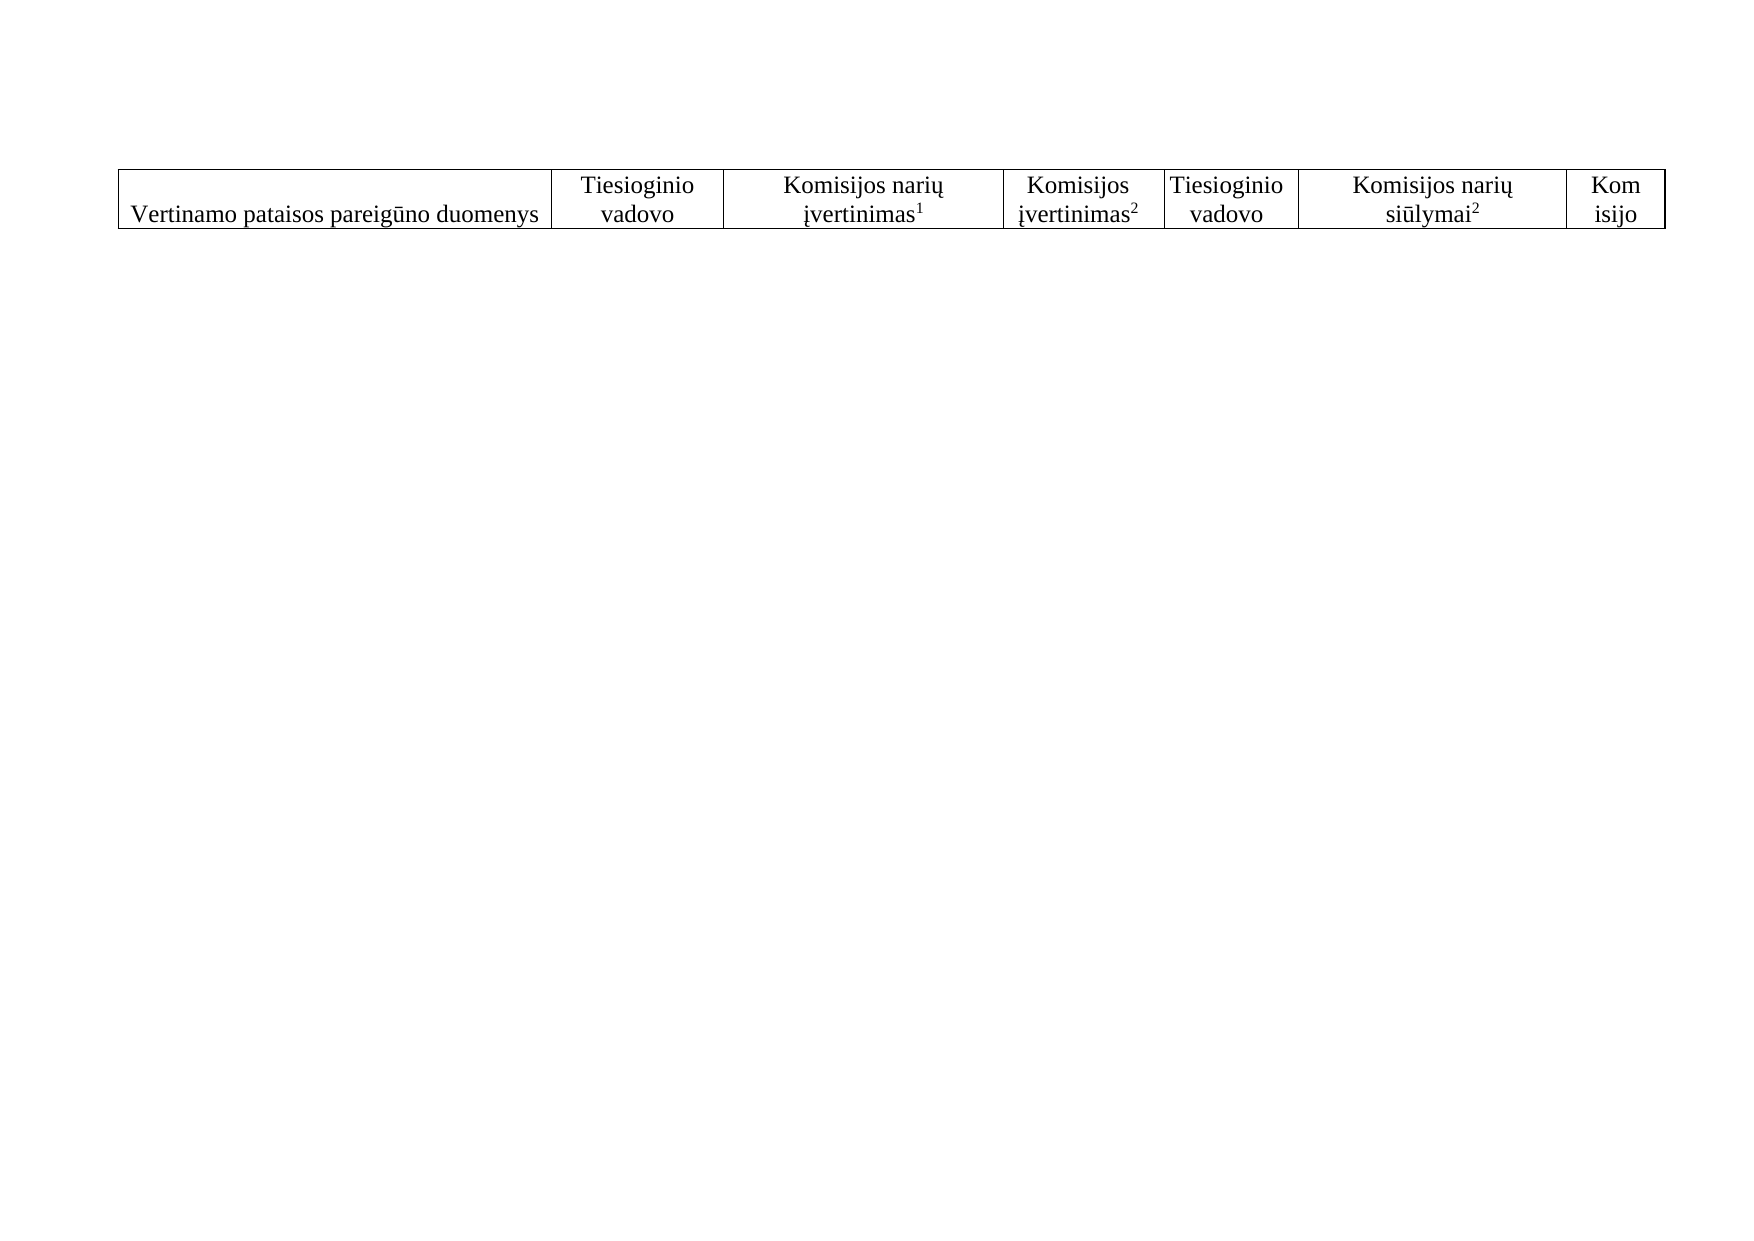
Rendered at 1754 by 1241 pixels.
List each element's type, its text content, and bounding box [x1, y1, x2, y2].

table_header Vertinamo pataisos pareigūno duomenys [119, 170, 551, 228]
table_header Komisijos narių įvertinimas1 [724, 170, 1003, 228]
table_header Tiesioginio vadovo [1165, 170, 1298, 228]
table_header Komisijos įvertinimas2 [1004, 170, 1164, 228]
table_header Tiesioginio vadovo [552, 170, 723, 228]
table_header Komisijo [1567, 170, 1664, 228]
table_header Komisijos narių siūlymai2 [1299, 170, 1566, 228]
